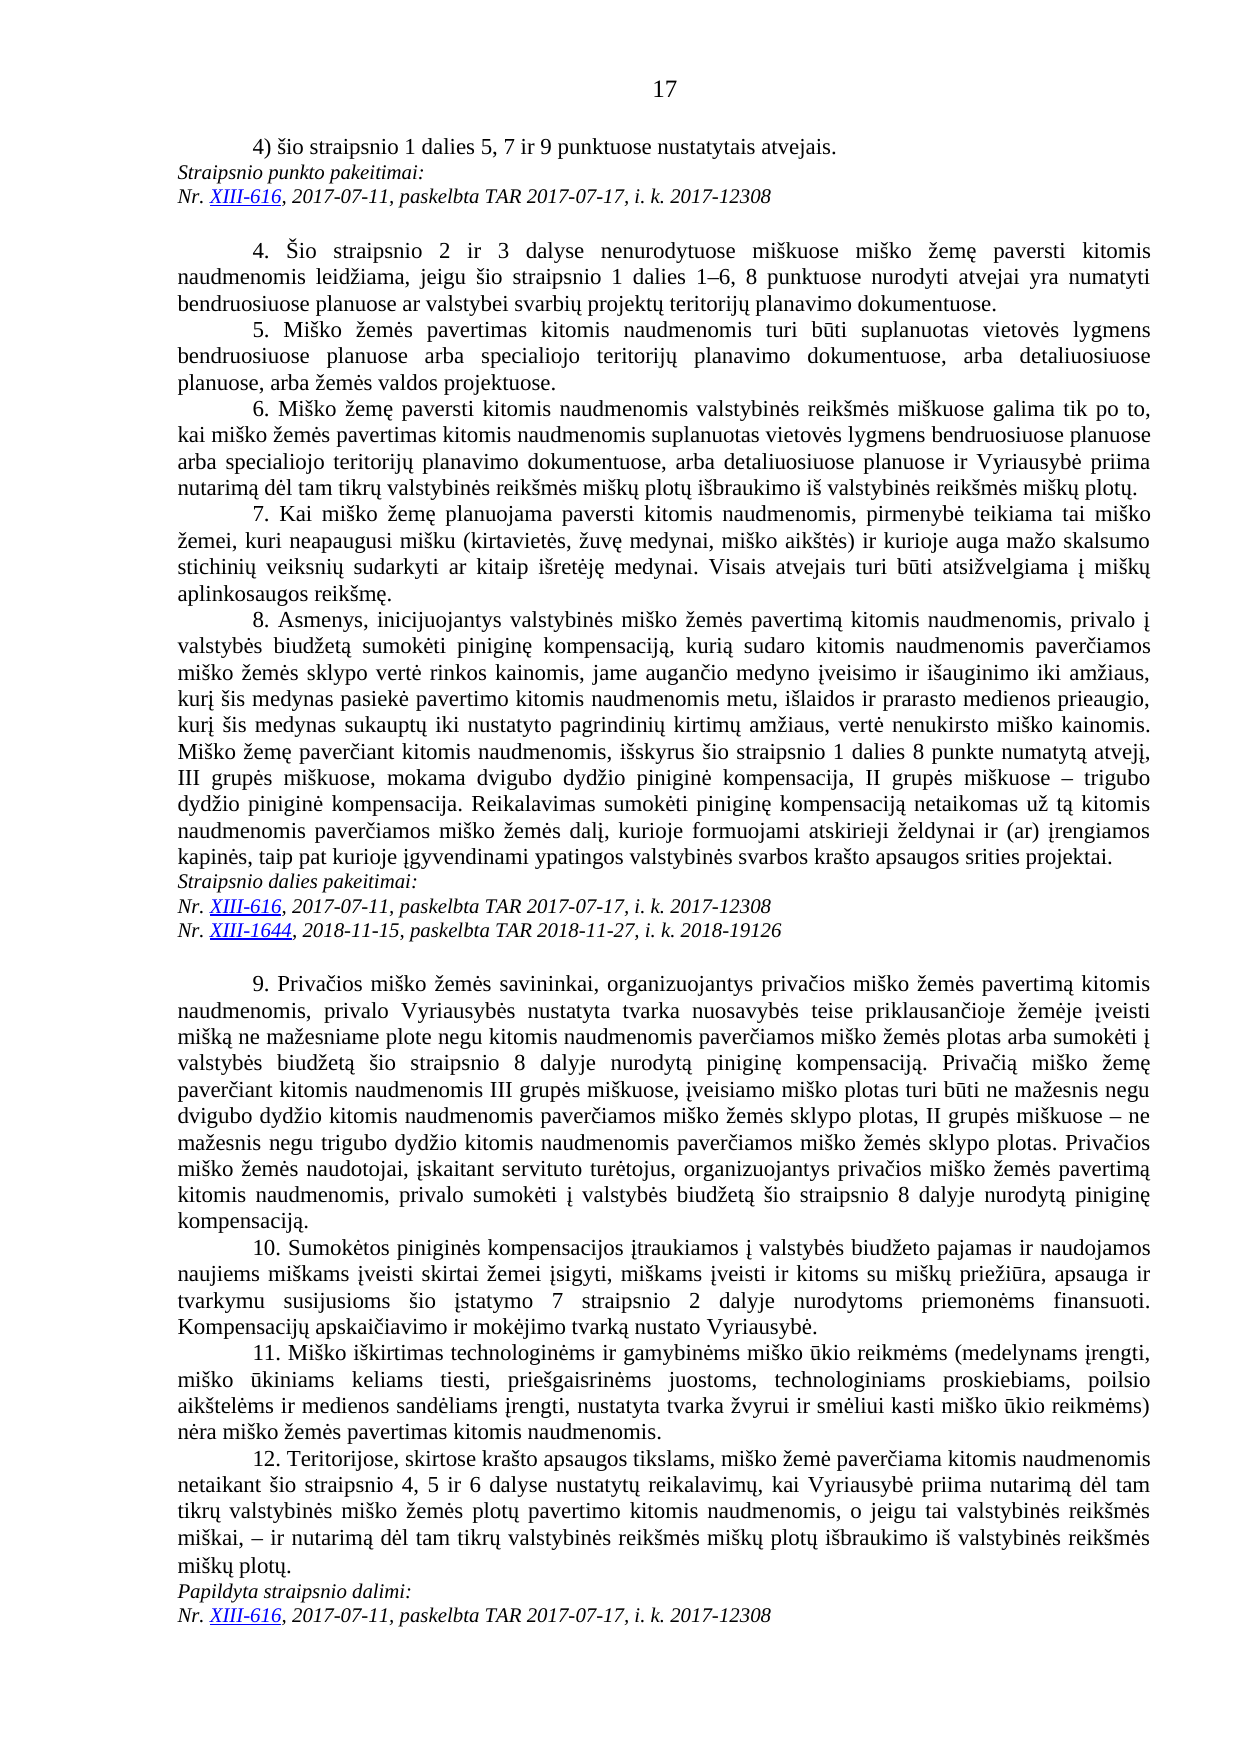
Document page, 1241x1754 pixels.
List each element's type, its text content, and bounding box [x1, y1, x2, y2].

text Nr. XIII-1644, 2018-11-15, paskelbta TAR 2018-11-27, i. k. 2018-19126 [177, 918, 1152, 942]
text Straipsnio punkto pakeitimai: [177, 160, 1152, 184]
text 10. Sumokėtos piniginės kompensacijos įtraukiamos į valstybės biudžeto pajamas ir naudojamos naujiems miškams įveisti skirtai žemei įsigyti, miškams įveisti ir kitoms su miškų priežiūra, apsauga ir tvarkymu susijusioms šio įstatymo 7 straipsnio 2 dalyje nurodytoms priemonėms finansuoti. Kompensacijų apskaičiavimo ir mokėjimo tvarką nustato Vyriausybė. [177, 1234, 1152, 1339]
text Straipsnio dalies pakeitimai: [177, 869, 1152, 893]
text 11. Miško iškirtimas technologinėms ir gamybinėms miško ūkio reikmėms (medelynams įrengti, miško ūkiniams keliams tiesti, priešgaisrinėms juostoms, technologiniams proskiebiams, poilsio aikštelėms ir medienos sandėliams įrengti, nustatyta tvarka žvyrui ir smėliui kasti miško ūkio reikmėms) nėra miško žemės pavertimas kitomis naudmenomis. [177, 1339, 1152, 1445]
text Nr. XIII-616, 2017-07-11, paskelbta TAR 2017-07-17, i. k. 2017-12308 [177, 893, 1152, 918]
text Nr. XIII-616, 2017-07-11, paskelbta TAR 2017-07-17, i. k. 2017-12308 [177, 184, 1152, 208]
text 8. Asmenys, inicijuojantys valstybinės miško žemės pavertimą kitomis naudmenomis, privalo į valstybės biudžetą sumokėti piniginę kompensaciją, kurią sudaro kitomis naudmenomis paverčiamos miško žemės sklypo vertė rinkos kainomis, jame augančio medyno įveisimo ir išauginimo iki amžiaus, kurį šis medynas pasiekė pavertimo kitomis naudmenomis metu, išlaidos ir prarasto medienos prieaugio, kurį šis medynas sukauptų iki nustatyto pagrindinių kirtimų amžiaus, vertė nenukirsto miško kainomis. Miško žemę paverčiant kitomis naudmenomis, išskyrus šio straipsnio 1 dalies 8 punkte numatytą atvejį, III grupės miškuose, mokama dvigubo dydžio piniginė kompensacija, II grupės miškuose – trigubo dydžio piniginė kompensacija. Reikalavimas sumokėti piniginę kompensaciją netaikomas už tą kitomis naudmenomis paverčiamos miško žemės dalį, kurioje formuojami atskirieji želdynai ir (ar) įrengiamos kapinės, taip pat kurioje įgyvendinami ypatingos valstybinės svarbos krašto apsaugos srities projektai. [177, 606, 1152, 869]
text Nr. XIII-616, 2017-07-11, paskelbta TAR 2017-07-17, i. k. 2017-12308 [177, 1603, 1152, 1627]
text 9. Privačios miško žemės savininkai, organizuojantys privačios miško žemės pavertimą kitomis naudmenomis, privalo Vyriausybės nustatyta tvarka nuosavybės teise priklausančioje žemėje įveisti mišką ne mažesniame plote negu kitomis naudmenomis paverčiamos miško žemės plotas arba sumokėti į valstybės biudžetą šio straipsnio 8 dalyje nurodytą piniginę kompensaciją. Privačią miško žemę paverčiant kitomis naudmenomis III grupės miškuose, įveisiamo miško plotas turi būti ne mažesnis negu dvigubo dydžio kitomis naudmenomis paverčiamos miško žemės sklypo plotas, II grupės miškuose – ne mažesnis negu trigubo dydžio kitomis naudmenomis paverčiamos miško žemės sklypo plotas. Privačios miško žemės naudotojai, įskaitant servituto turėtojus, organizuojantys privačios miško žemės pavertimą kitomis naudmenomis, privalo sumokėti į valstybės biudžetą šio straipsnio 8 dalyje nurodytą piniginę kompensaciją. [177, 970, 1152, 1234]
text 4) šio straipsnio 1 dalies 5, 7 ir 9 punktuose nustatytais atvejais. [177, 131, 1152, 160]
text 7. Kai miško žemę planuojama paversti kitomis naudmenomis, pirmenybė teikiama tai miško žemei, kuri neapaugusi mišku (kirtavietės, žuvę medynai, miško aikštės) ir kurioje auga mažo skalsumo stichinių veiksnių sudarkyti ar kitaip išretėję medynai. Visais atvejais turi būti atsižvelgiama į miškų aplinkosaugos reikšmę. [177, 501, 1152, 606]
text Papildyta straipsnio dalimi: [177, 1579, 1152, 1603]
text 6. Miško žemę paversti kitomis naudmenomis valstybinės reikšmės miškuose galima tik po to, kai miško žemės pavertimas kitomis naudmenomis suplanuotas vietovės lygmens bendruosiuose planuose arba specialiojo teritorijų planavimo dokumentuose, arba detaliuosiuose planuose ir Vyriausybė priima nutarimą dėl tam tikrų valstybinės reikšmės miškų plotų išbraukimo iš valstybinės reikšmės miškų plotų. [177, 395, 1152, 501]
text 12. Teritorijose, skirtose krašto apsaugos tikslams, miško žemė paverčiama kitomis naudmenomis netaikant šio straipsnio 4, 5 ir 6 dalyse nustatytų reikalavimų, kai Vyriausybė priima nutarimą dėl tam tikrų valstybinės miško žemės plotų pavertimo kitomis naudmenomis, o jeigu tai valstybinės reikšmės miškai, – ir nutarimą dėl tam tikrų valstybinės reikšmės miškų plotų išbraukimo iš valstybinės reikšmės miškų plotų. [177, 1445, 1152, 1579]
text 4. Šio straipsnio 2 ir 3 dalyse nenurodytuose miškuose miško žemę paversti kitomis naudmenomis leidžiama, jeigu šio straipsnio 1 dalies 1–6, 8 punktuose nurodyti atvejai yra numatyti bendruosiuose planuose ar valstybei svarbių projektų teritorijų planavimo dokumentuose. [177, 237, 1152, 316]
text 5. Miško žemės pavertimas kitomis naudmenomis turi būti suplanuotas vietovės lygmens bendruosiuose planuose arba specialiojo teritorijų planavimo dokumentuose, arba detaliuosiuose planuose, arba žemės valdos projektuose. [177, 316, 1152, 395]
